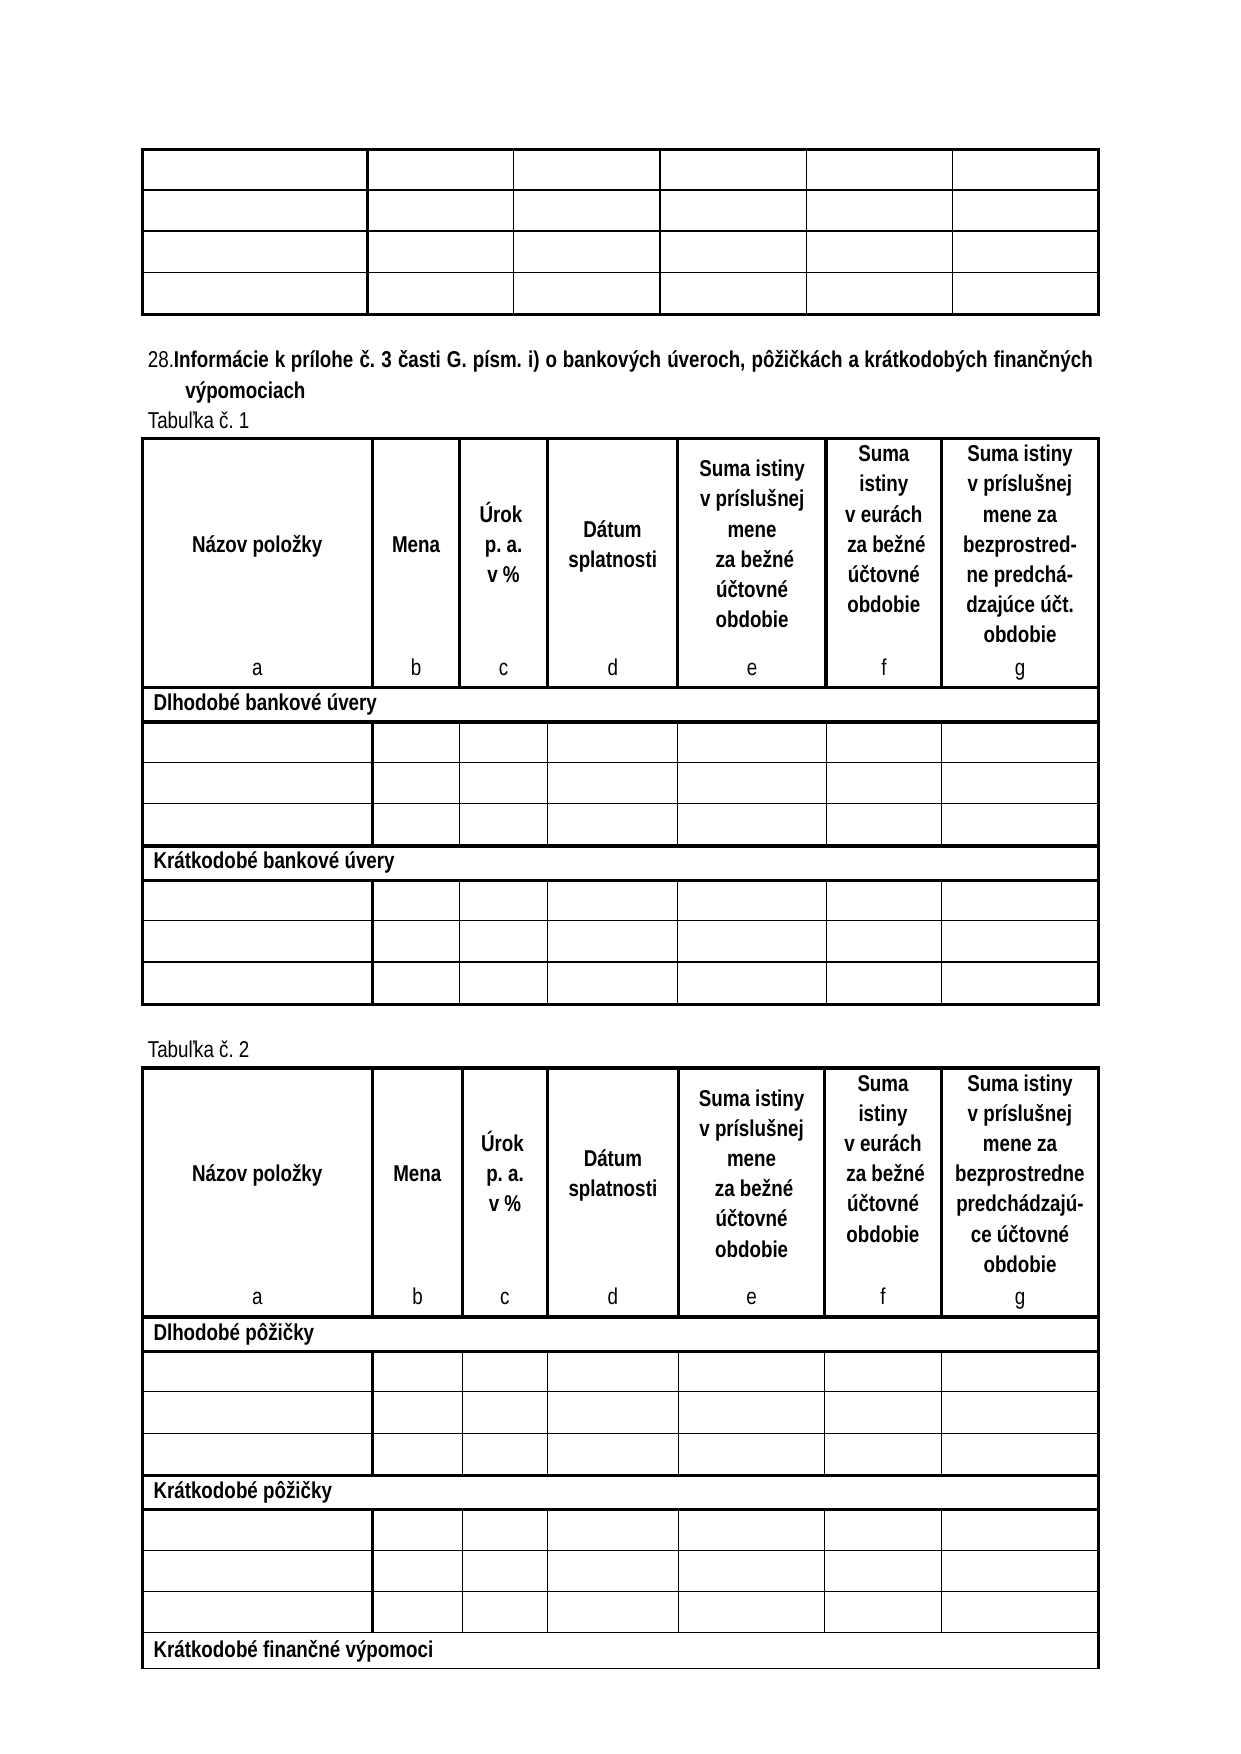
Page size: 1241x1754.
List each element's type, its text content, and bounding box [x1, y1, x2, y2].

table_cell [678, 963, 826, 1003]
table_cell [548, 1434, 678, 1474]
table_cell [827, 724, 941, 762]
text Tabuľka č. 2 [148, 1036, 1093, 1062]
table_cell b [374, 652, 458, 686]
table_cell [679, 1592, 824, 1632]
table_cell [374, 804, 459, 844]
table_cell [374, 724, 459, 762]
table_cell [942, 804, 1097, 844]
table_cell [548, 963, 677, 1003]
table_header Úrok p. a. v % [464, 1070, 546, 1281]
table_cell [953, 273, 1097, 313]
table_cell [825, 1551, 941, 1591]
table_header Mena [374, 440, 458, 652]
table_cell [463, 1592, 547, 1632]
table_cell f [828, 652, 940, 686]
table_cell [678, 763, 826, 803]
table_cell [942, 921, 1097, 961]
table_cell [827, 921, 941, 961]
table_header Úrok p. a. v % [461, 440, 546, 652]
table_cell Dlhodobé pôžičky [144, 1319, 1097, 1350]
list Informácie k prílohe č. 3 časti G. písm. i) o bankových úveroch, pôžičkách a krátkodobých finančných výpomociach [148, 346, 1093, 403]
table_cell [374, 1434, 462, 1474]
table_cell [679, 1434, 824, 1474]
table_cell [548, 882, 677, 920]
table_cell c [464, 1281, 546, 1315]
table_header Dátum splatnosti [549, 440, 676, 652]
table_cell [144, 273, 366, 313]
table_cell [548, 804, 677, 844]
table_cell a [144, 1281, 371, 1315]
table_cell [942, 1353, 1097, 1391]
table_cell e [680, 1281, 823, 1315]
table_cell Krátkodobé pôžičky [144, 1477, 1097, 1508]
table_cell [548, 1392, 678, 1432]
table_cell [679, 1551, 824, 1591]
table_cell [463, 1434, 547, 1474]
table_cell [827, 763, 941, 803]
table_cell [460, 921, 547, 961]
table_cell [827, 882, 941, 920]
table_cell [460, 724, 547, 762]
table_cell [953, 151, 1097, 189]
table_cell [661, 273, 806, 313]
table_cell [942, 1592, 1097, 1632]
table_cell Krátkodobé bankové úvery [144, 848, 1097, 879]
table_cell [374, 1392, 462, 1432]
table_cell [679, 1511, 824, 1549]
table_cell [374, 1511, 462, 1549]
table_cell [548, 1511, 678, 1549]
table_cell [678, 921, 826, 961]
table_cell [369, 232, 513, 272]
table_cell [548, 1353, 678, 1391]
table_cell [661, 151, 806, 189]
table_cell [374, 1592, 462, 1632]
table_cell [374, 1353, 462, 1391]
table_cell [144, 1392, 371, 1432]
table_cell [953, 191, 1097, 230]
table_cell [144, 963, 371, 1003]
table_cell [807, 151, 952, 189]
table_cell [144, 804, 371, 844]
table_cell [144, 191, 366, 230]
table_cell [953, 232, 1097, 272]
table_cell b [374, 1281, 461, 1315]
table_cell [460, 804, 547, 844]
table_cell [827, 963, 941, 1003]
table_cell g [943, 652, 1097, 686]
table_cell [460, 763, 547, 803]
table_cell [144, 1434, 371, 1474]
text Tabuľka č. 1 [148, 407, 1093, 433]
table_cell [460, 882, 547, 920]
table_cell [807, 191, 952, 230]
table_cell [463, 1392, 547, 1432]
table_cell [374, 963, 459, 1003]
table_cell [942, 1392, 1097, 1432]
table_cell [661, 232, 806, 272]
table_cell [374, 882, 459, 920]
table_cell g [943, 1281, 1097, 1315]
table_cell [144, 1353, 371, 1391]
table_cell d [549, 1281, 677, 1315]
table_cell [678, 882, 826, 920]
table_cell [463, 1353, 547, 1391]
table_header Suma istiny v príslušnej mene za bežné účtovné obdobie [680, 1070, 823, 1281]
table_cell Krátkodobé finančné výpomoci [144, 1633, 1097, 1668]
table_cell [548, 921, 677, 961]
table_cell [942, 963, 1097, 1003]
table_cell [942, 1551, 1097, 1591]
table_header Suma istiny v eurách za bežné účtovné obdobie [828, 440, 940, 652]
table_cell [942, 1511, 1097, 1549]
table_cell [514, 273, 659, 313]
table_cell [144, 151, 366, 189]
table_header Dátum splatnosti [549, 1070, 677, 1281]
table_cell a [144, 652, 371, 686]
table_cell [514, 232, 659, 272]
table_cell d [549, 652, 676, 686]
table_cell [679, 1353, 824, 1391]
table_cell [825, 1353, 941, 1391]
table_cell [144, 763, 371, 803]
table_cell [678, 724, 826, 762]
table_cell [144, 921, 371, 961]
table_cell [942, 724, 1097, 762]
table_cell [460, 963, 547, 1003]
table_cell [942, 1434, 1097, 1474]
table_cell [825, 1434, 941, 1474]
table_header Suma istiny v príslušnej mene za bežné účtovné obdobie [679, 440, 824, 652]
table_cell [369, 151, 513, 189]
table_cell [942, 882, 1097, 920]
table_cell [374, 1551, 462, 1591]
table_cell [807, 232, 952, 272]
table_cell [807, 273, 952, 313]
table_cell c [461, 652, 546, 686]
table_cell [514, 151, 659, 189]
table_cell [548, 724, 677, 762]
table_cell [678, 804, 826, 844]
table_cell Dlhodobé bankové úvery [144, 689, 1097, 720]
table_cell [825, 1511, 941, 1549]
table_cell [463, 1551, 547, 1591]
table_cell [369, 273, 513, 313]
table_header Suma istiny v eurách za bežné účtovné obdobie [826, 1070, 940, 1281]
table_cell [144, 724, 371, 762]
table_cell [942, 763, 1097, 803]
table_header Mena [374, 1070, 461, 1281]
table_cell [144, 882, 371, 920]
table_cell [369, 191, 513, 230]
table_cell e [679, 652, 824, 686]
table_cell [144, 1551, 371, 1591]
table_cell f [826, 1281, 940, 1315]
table_cell [825, 1592, 941, 1632]
table_cell [548, 1551, 678, 1591]
table_cell [144, 1592, 371, 1632]
table_header Suma istiny v príslušnej mene za bezprostredne predchádzajú-ce účtovné obdobie [943, 1070, 1097, 1281]
table_header Názov položky [144, 1070, 371, 1281]
table_cell [463, 1511, 547, 1549]
table_header Suma istiny v príslušnej mene za bezprostred-ne predchá-dzajúce účt. obdobie [943, 440, 1097, 652]
table_cell [144, 232, 366, 272]
table_cell [374, 921, 459, 961]
table_cell [514, 191, 659, 230]
table_cell [827, 804, 941, 844]
table_header Názov položky [144, 440, 371, 652]
table_cell [825, 1392, 941, 1432]
table_cell [144, 1511, 371, 1549]
table_cell [548, 1592, 678, 1632]
table_cell [679, 1392, 824, 1432]
table_cell [548, 763, 677, 803]
table_cell [661, 191, 806, 230]
table_cell [374, 763, 459, 803]
